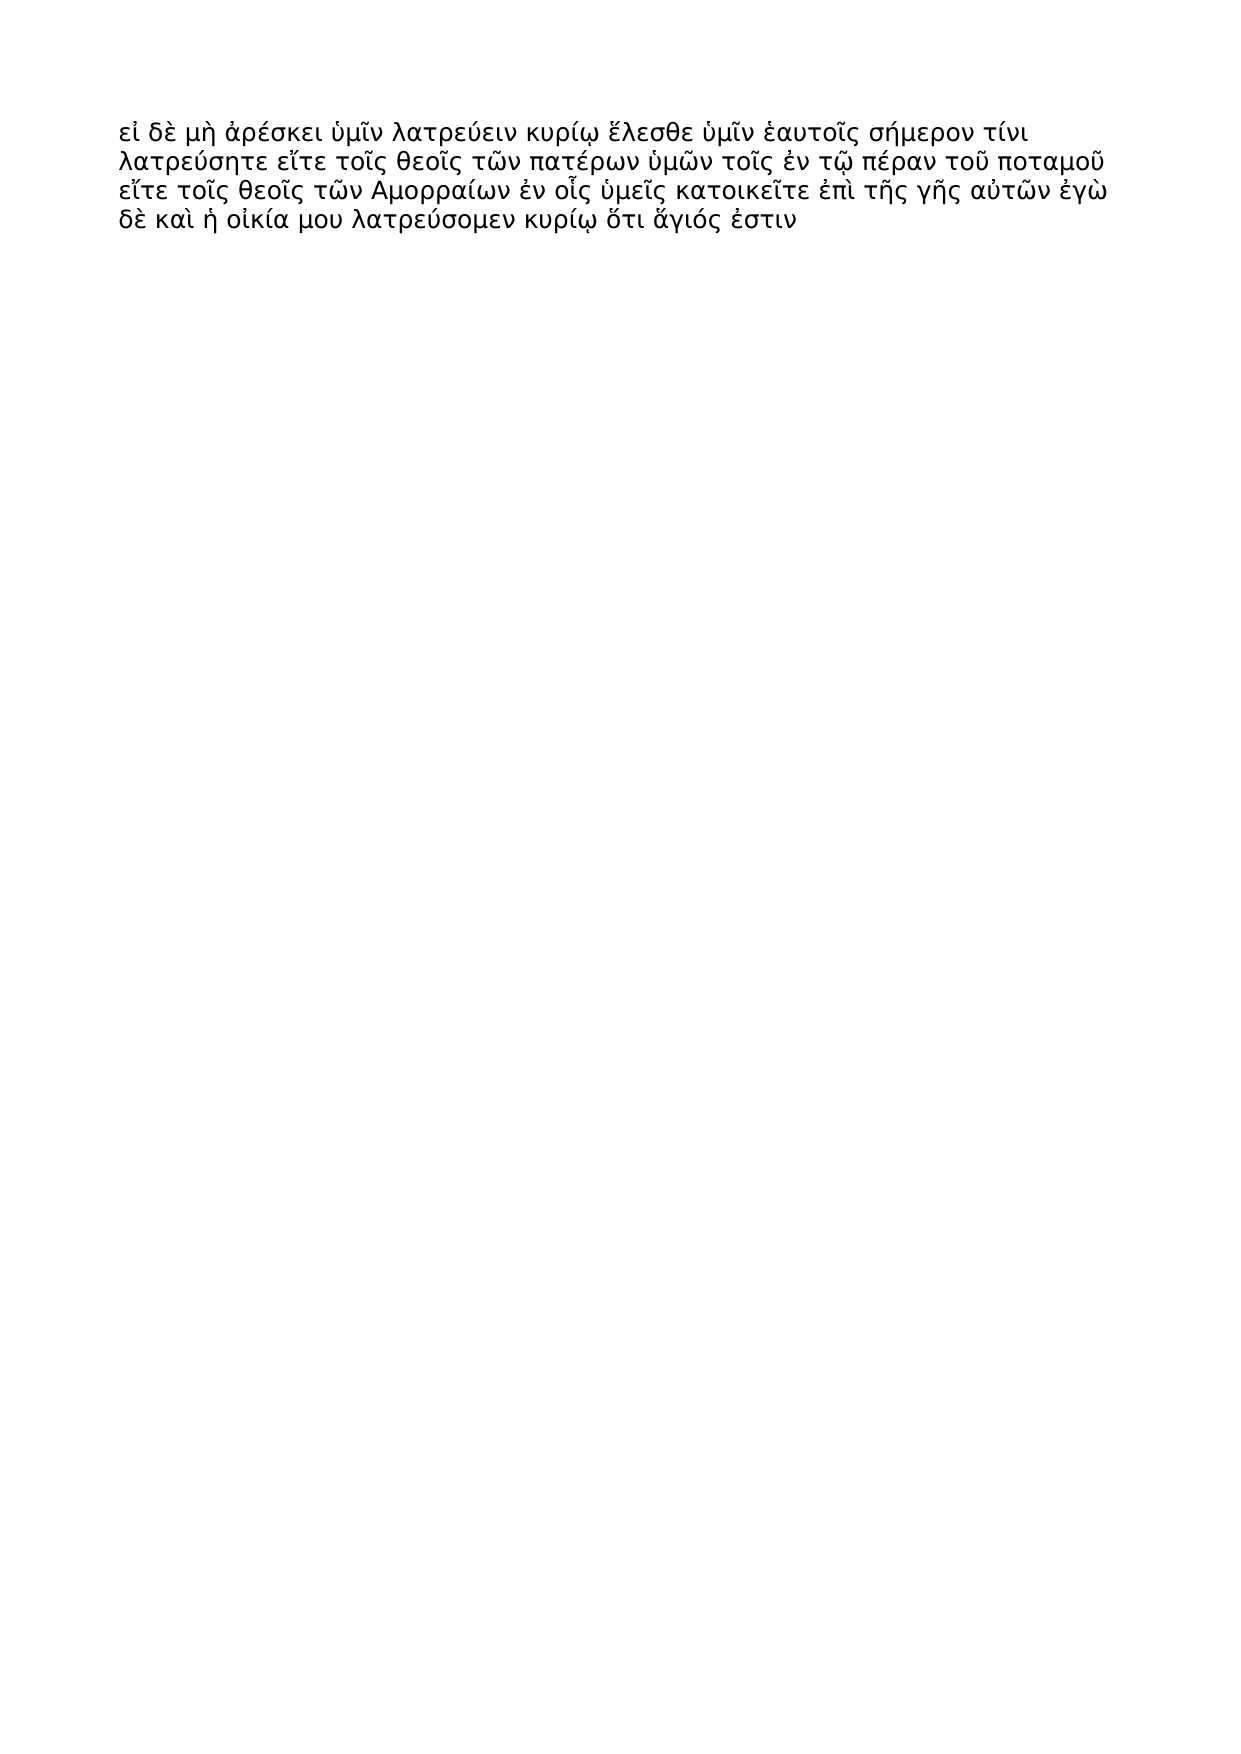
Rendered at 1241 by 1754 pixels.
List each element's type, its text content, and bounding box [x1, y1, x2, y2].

text εἰ δὲ μὴ ἀρέσκει ὑμῖν λατρεύειν κυρίῳ ἕλεσθε ὑμῖν ἑαυτοῖς σήμερον τίνι λατρεύσητε εἴτε τοῖς θεοῖς τῶν πατέρων ὑμῶν τοῖς ἐν τῷ πέραν τοῦ ποταμοῦ εἴτε τοῖς θεοῖς τῶν Αμορραίων ἐν οἷς ὑμεῖς κατοικεῖτε ἐπὶ τῆς γῆς αὐτῶν ἐγὼ δὲ καὶ ἡ οἰκία μου λατρεύσομεν κυρίῳ ὅτι ἅγιός ἐστιν [118, 118, 1122, 235]
